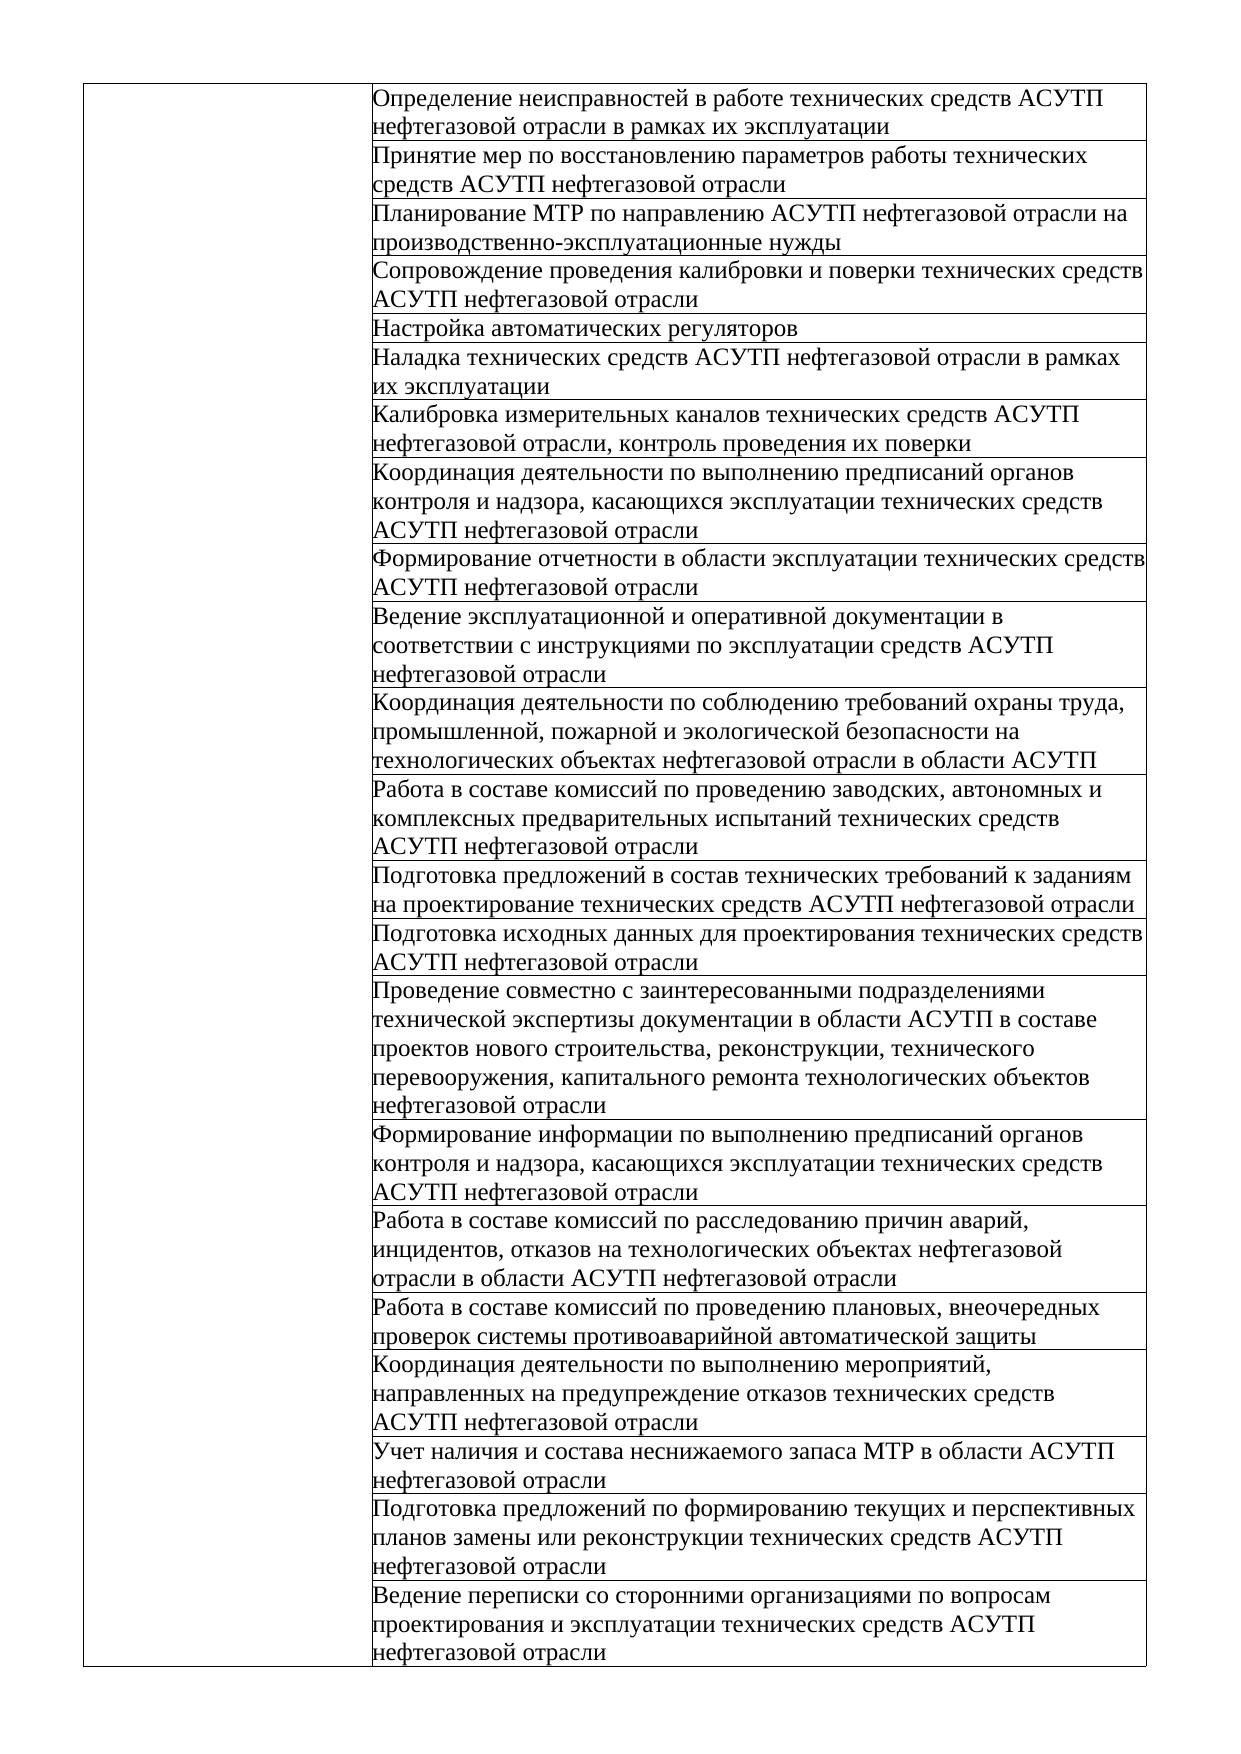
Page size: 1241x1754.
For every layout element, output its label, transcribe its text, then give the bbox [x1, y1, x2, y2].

table_cell Подготовка исходных данных для проектирования технических средств АСУТП нефтегазовой отрасли [373, 919, 1146, 975]
table_cell Сопровождение проведения калибровки и поверки технических средств АСУТП нефтегазовой отрасли [373, 256, 1146, 313]
table_cell Учет наличия и состава неснижаемого запаса МТР в области АСУТП нефтегазовой отрасли [373, 1437, 1146, 1493]
table_cell Наладка технических средств АСУТП нефтегазовой отрасли в рамках их эксплуатации [373, 343, 1146, 399]
table_cell Формирование информации по выполнению предписаний органов контроля и надзора, касающихся эксплуатации технических средств АСУТП нефтегазовой отрасли [373, 1120, 1146, 1205]
table_cell Работа в составе комиссий по проведению плановых, внеочередных проверок системы противоаварийной автоматической защиты [373, 1293, 1146, 1349]
table_cell Настройка автоматических регуляторов [373, 314, 1146, 342]
table_cell Формирование отчетности в области эксплуатации технических средств АСУТП нефтегазовой отрасли [373, 544, 1146, 601]
table_cell Работа в составе комиссий по расследованию причин аварий, инцидентов, отказов на технологических объектах нефтегазовой отрасли в области АСУТП нефтегазовой отрасли [373, 1206, 1146, 1292]
table_cell Подготовка предложений по формированию текущих и перспективных планов замены или реконструкции технических средств АСУТП нефтегазовой отрасли [373, 1494, 1146, 1580]
table_cell Принятие мер по восстановлению параметров работы технических средств АСУТП нефтегазовой отрасли [373, 141, 1146, 198]
table_cell Проведение совместно с заинтересованными подразделениями технической экспертизы документации в области АСУТП в составе проектов нового строительства, реконструкции, технического перевооружения, капитального ремонта технологических объектов нефтегазовой отрасли [373, 976, 1146, 1119]
table_cell Работа в составе комиссий по проведению заводских, автономных и комплексных предварительных испытаний технических средств АСУТП нефтегазовой отрасли [373, 775, 1146, 860]
table_cell Подготовка предложений в состав технических требований к заданиям на проектирование технических средств АСУТП нефтегазовой отрасли [373, 861, 1146, 918]
table_cell Ведение переписки со сторонними организациями по вопросам проектирования и эксплуатации технических средств АСУТП нефтегазовой отрасли [373, 1581, 1146, 1666]
table_cell Координация деятельности по выполнению мероприятий, направленных на предупреждение отказов технических средств АСУТП нефтегазовой отрасли [373, 1350, 1146, 1436]
table_cell Определение неисправностей в работе технических средств АСУТП нефтегазовой отрасли в рамках их эксплуатации [373, 84, 1146, 140]
table_cell Калибровка измерительных каналов технических средств АСУТП нефтегазовой отрасли, контроль проведения их поверки [373, 400, 1146, 457]
table_cell Планирование МТР по направлению АСУТП нефтегазовой отрасли на производственно-эксплуатационные нужды [373, 199, 1146, 255]
table_cell Координация деятельности по выполнению предписаний органов контроля и надзора, касающихся эксплуатации технических средств АСУТП нефтегазовой отрасли [373, 458, 1146, 543]
table_cell Координация деятельности по соблюдению требований охраны труда, промышленной, пожарной и экологической безопасности на технологических объектах нефтегазовой отрасли в области АСУТП [373, 688, 1146, 774]
table_cell Ведение эксплуатационной и оперативной документации в соответствии с инструкциями по эксплуатации средств АСУТП нефтегазовой отрасли [373, 602, 1146, 687]
